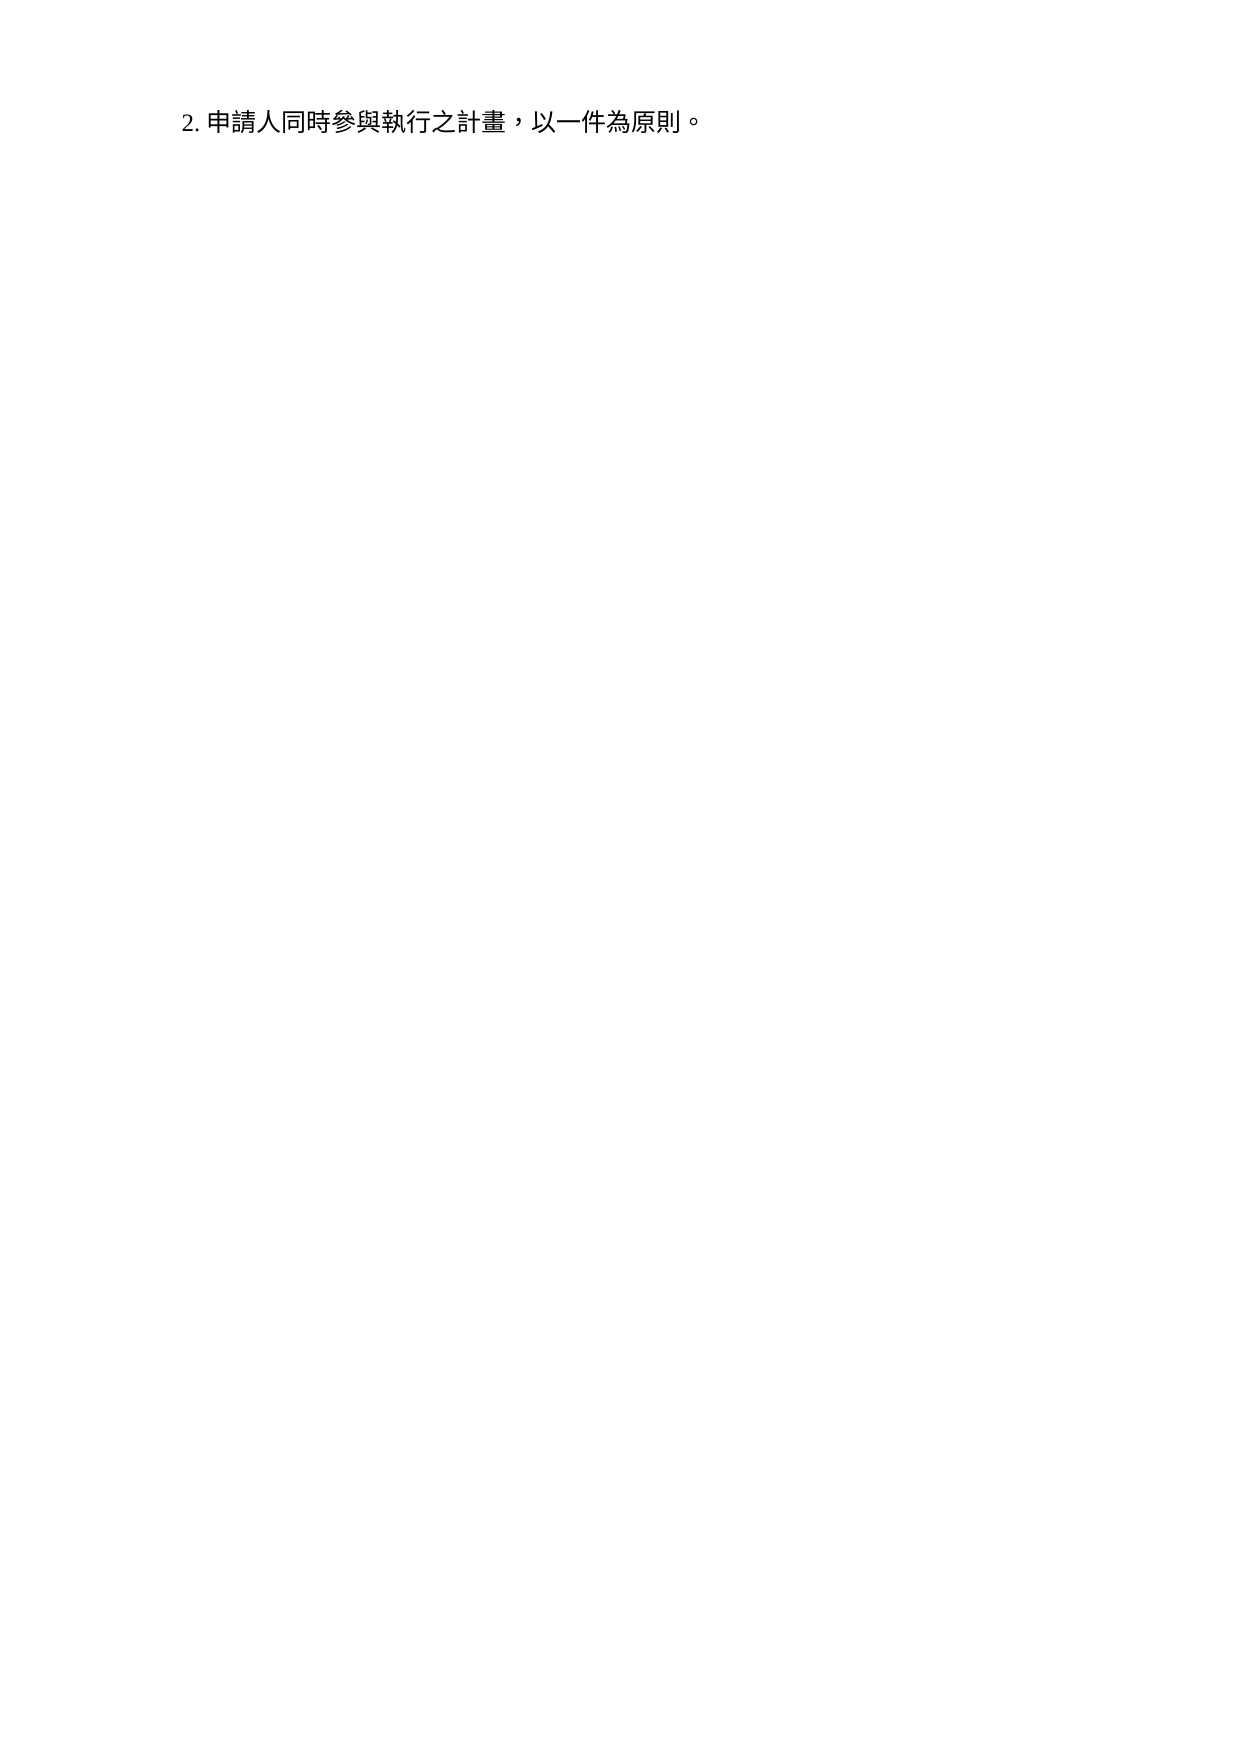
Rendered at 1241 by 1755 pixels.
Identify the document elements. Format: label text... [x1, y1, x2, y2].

text 2. 申請人同時參與執行之計畫，以一件為原則。 [181, 103, 1110, 139]
